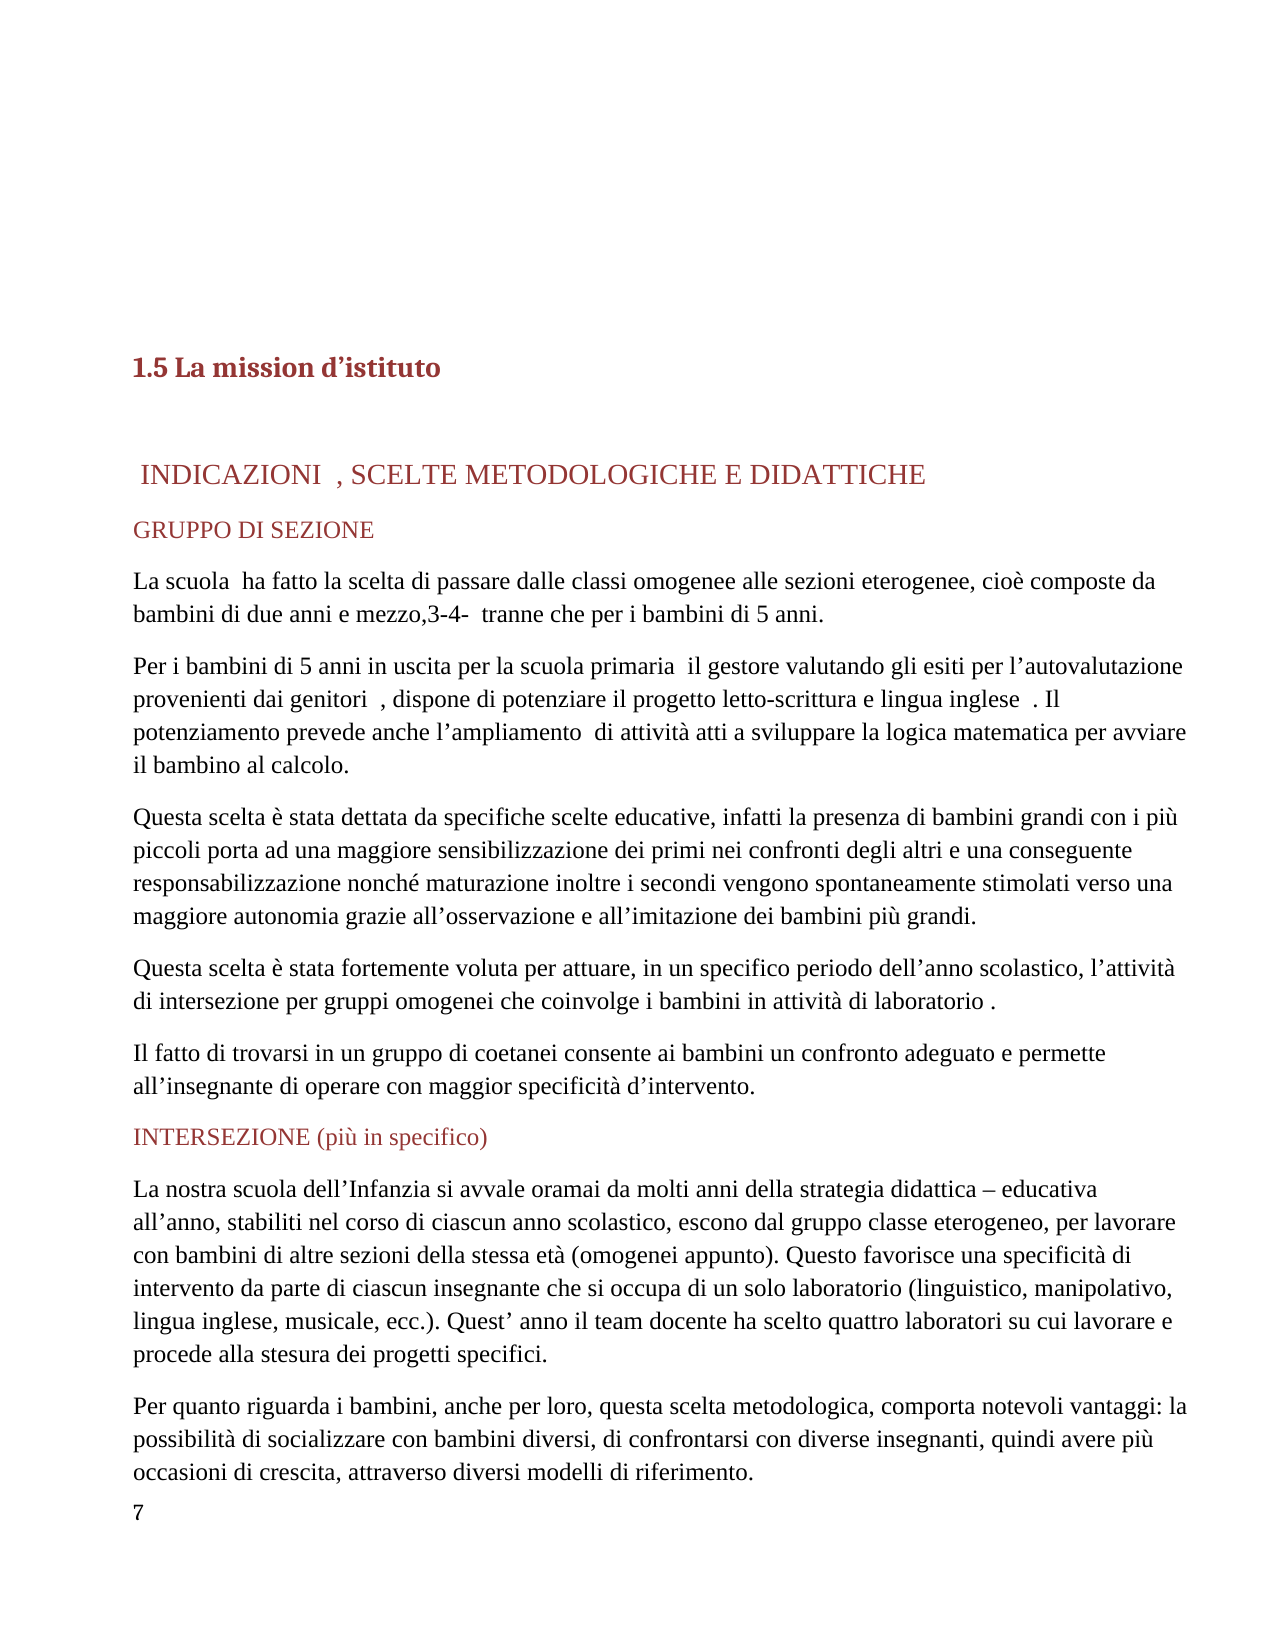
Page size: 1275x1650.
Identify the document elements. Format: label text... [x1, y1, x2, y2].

text La scuola ha fatto la scelta di passare dalle classi omogenee alle sezioni eterogenee, cioè composte da bambini di due anni e mezzo,3-4- tranne che per i bambini di 5 anni. [133, 566, 1196, 628]
text Questa scelta è stata fortemente voluta per attuare, in un specifico periodo dell’anno scolastico, l’attività di intersezione per gruppi omogenei che coinvolge i bambini in attività di laboratorio . [133, 953, 1196, 1015]
text GRUPPO DI SEZIONE [133, 515, 1196, 543]
text La nostra scuola dell’Infanzia si avvale oramai da molti anni della strategia didattica – educativa all’anno, stabiliti nel corso di ciascun anno scolastico, escono dal gruppo classe eterogeneo, per lavorare con bambini di altre sezioni della stessa età (omogenei appunto). Questo favorisce una specificità di intervento da parte di ciascun insegnante che si occupa di un solo laboratorio (linguistico, manipolativo, lingua inglese, musicale, ecc.). Quest’ anno il team docente ha scelto quattro laboratori su cui lavorare e procede alla stesura dei progetti specifici. [133, 1174, 1196, 1368]
text 1.5 La mission d’istituto [133, 352, 1196, 385]
text INTERSEZIONE (più in specifico) [133, 1122, 1196, 1151]
text Per i bambini di 5 anni in uscita per la scuola primaria il gestore valutando gli esiti per l’autovalutazione provenienti dai genitori , dispone di potenziare il progetto letto-scrittura e lingua inglese . Il potenziamento prevede anche l’ampliamento di attività atti a sviluppare la logica matematica per avviare il bambino al calcolo. [133, 651, 1196, 779]
text Per quanto riguarda i bambini, anche per loro, questa scelta metodologica, comporta notevoli vantaggi: la possibilità di socializzare con bambini diversi, di confrontarsi con diverse insegnanti, quindi avere più occasioni di crescita, attraverso diversi modelli di riferimento. [133, 1391, 1196, 1486]
text INDICAZIONI , SCELTE METODOLOGICHE E DIDATTICHE [133, 457, 1196, 491]
text Il fatto di trovarsi in un gruppo di coetanei consente ai bambini un confronto adeguato e permette all’insegnante di operare con maggior specificità d’intervento. [133, 1038, 1196, 1099]
text Questa scelta è stata dettata da specifiche scelte educative, infatti la presenza di bambini grandi con i più piccoli porta ad una maggiore sensibilizzazione dei primi nei confronti degli altri e una conseguente responsabilizzazione nonché maturazione inoltre i secondi vengono spontaneamente stimolati verso una maggiore autonomia grazie all’osservazione e all’imitazione dei bambini più grandi. [133, 802, 1196, 930]
